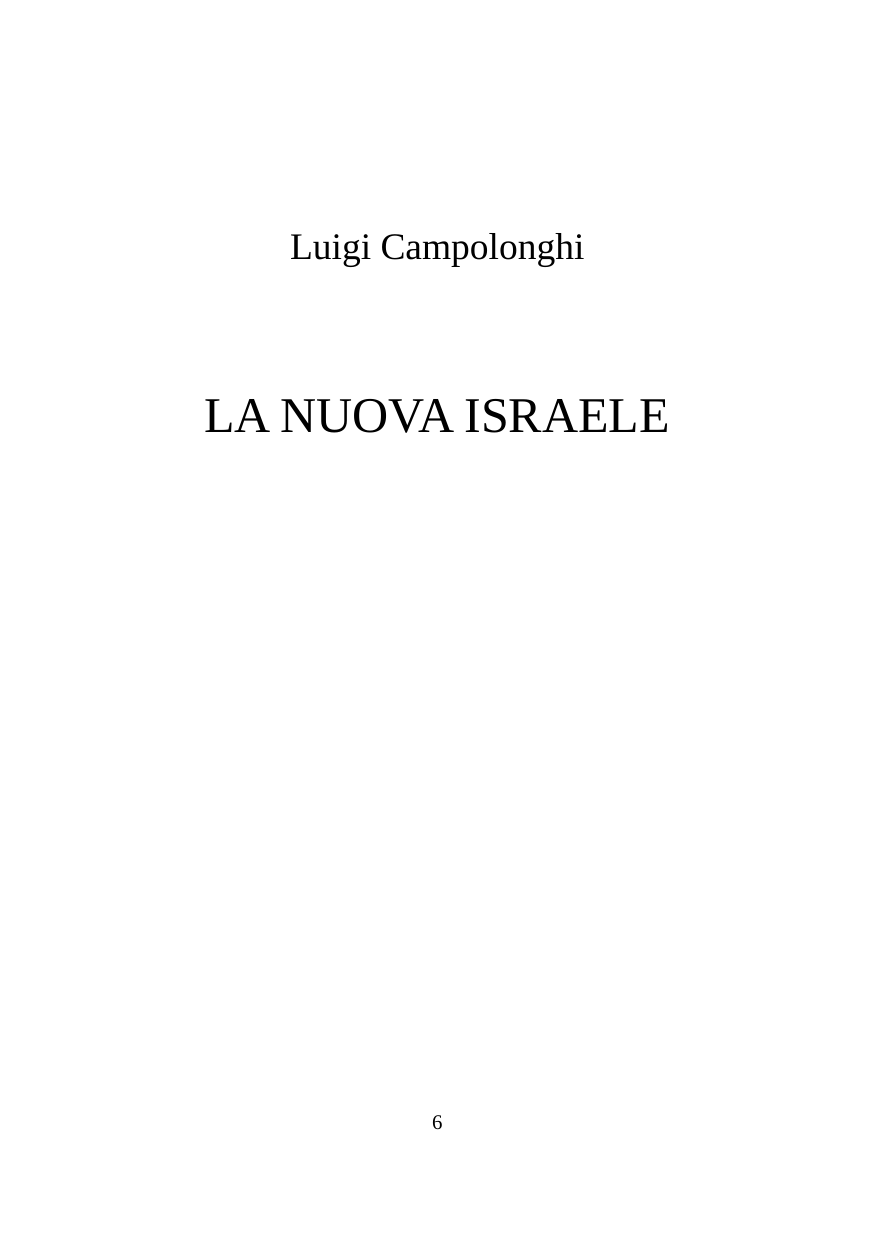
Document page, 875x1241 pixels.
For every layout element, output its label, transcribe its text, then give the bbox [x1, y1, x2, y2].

text Luigi Campolonghi [106, 224, 768, 267]
text LA NUOVA ISRAELE [106, 386, 768, 443]
